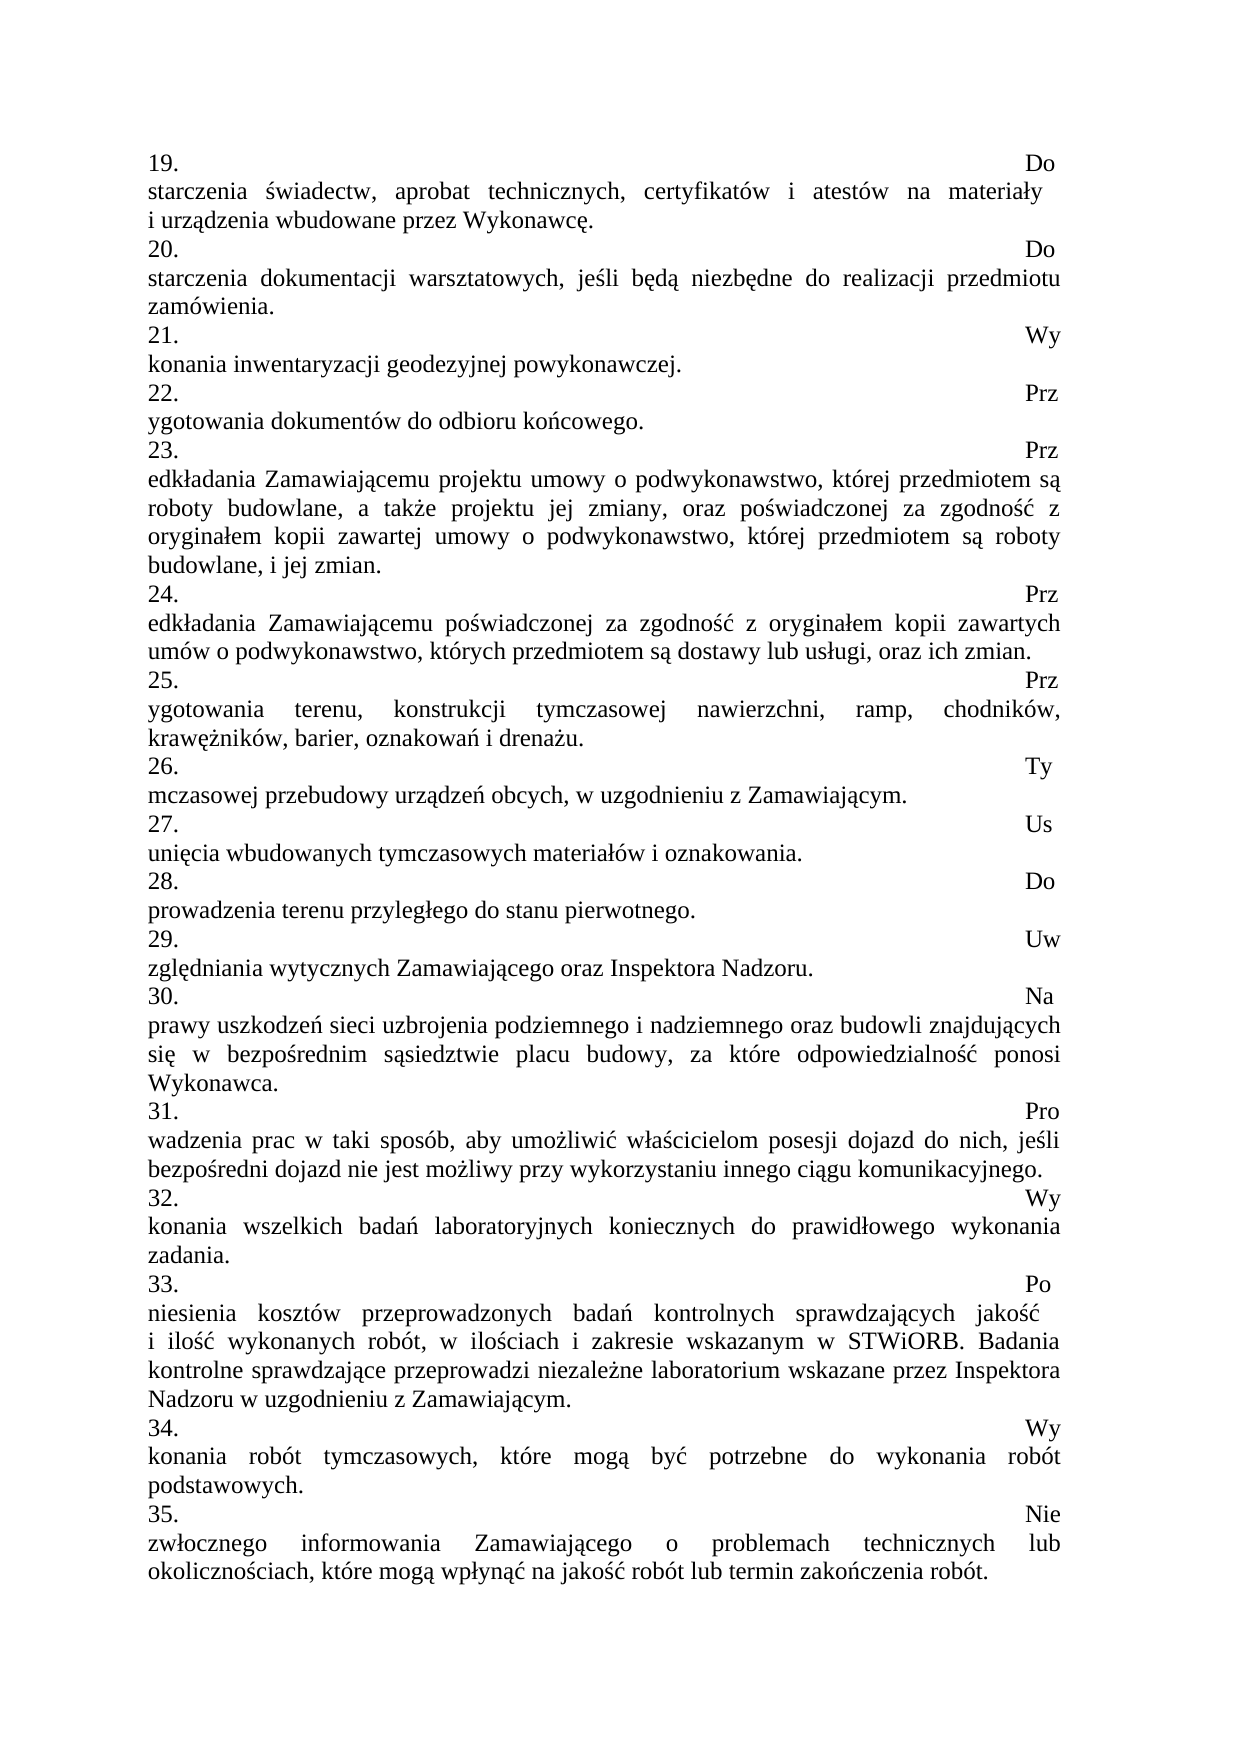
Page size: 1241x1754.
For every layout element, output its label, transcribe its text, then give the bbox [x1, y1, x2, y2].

list Tymczasowej przebudowy urządzeń obcych, w uzgodnieniu z Zamawiającym. [148, 751, 1061, 809]
list Doprowadzenia terenu przyległego do stanu pierwotnego. [148, 866, 1061, 924]
list Prowadzenia prac w taki sposób, aby umożliwić właścicielom posesji dojazd do nich, jeśli bezpośredni dojazd nie jest możliwy przy wykorzystaniu innego ciągu komunikacyjnego. [148, 1096, 1061, 1183]
list Przygotowania terenu, konstrukcji tymczasowej nawierzchni, ramp, chodników, krawężników, barier, oznakowań i drenażu. [148, 665, 1061, 751]
list Niezwłocznego informowania Zamawiającego o problemach technicznych lub okolicznościach, które mogą wpłynąć na jakość robót lub termin zakończenia robót. [148, 1499, 1061, 1585]
list Poniesienia kosztów przeprowadzonych badań kontrolnych sprawdzających jakość i ilość wykonanych robót, w ilościach i zakresie wskazanym w STWiORB. Badania kontrolne sprawdzające przeprowadzi niezależne laboratorium wskazane przez Inspektora Nadzoru w uzgodnieniu z Zamawiającym. [148, 1269, 1061, 1413]
list Uwzględniania wytycznych Zamawiającego oraz Inspektora Nadzoru. [148, 924, 1061, 981]
list Naprawy uszkodzeń sieci uzbrojenia podziemnego i nadziemnego oraz budowli znajdujących się w bezpośrednim sąsiedztwie placu budowy, za które odpowiedzialność ponosi Wykonawca. [148, 981, 1061, 1096]
list Wykonania inwentaryzacji geodezyjnej powykonawczej. [148, 320, 1061, 378]
list Wykonania wszelkich badań laboratoryjnych koniecznych do prawidłowego wykonania zadania. [148, 1183, 1061, 1269]
list Przedkładania Zamawiającemu projektu umowy o podwykonawstwo, której przedmiotem są roboty budowlane, a także projektu jej zmiany, oraz poświadczonej za zgodność z oryginałem kopii zawartej umowy o podwykonawstwo, której przedmiotem są roboty budowlane, i jej zmian. [148, 435, 1061, 579]
list Dostarczenia świadectw, aprobat technicznych, certyfikatów i atestów na materiały i urządzenia wbudowane przez Wykonawcę. [148, 148, 1061, 234]
list Przygotowania dokumentów do odbioru końcowego. [148, 378, 1061, 435]
list Przedkładania Zamawiającemu poświadczonej za zgodność z oryginałem kopii zawartych umów o podwykonawstwo, których przedmiotem są dostawy lub usługi, oraz ich zmian. [148, 579, 1061, 665]
list Usunięcia wbudowanych tymczasowych materiałów i oznakowania. [148, 809, 1061, 866]
list Dostarczenia dokumentacji warsztatowych, jeśli będą niezbędne do realizacji przedmiotu zamówienia. [148, 234, 1061, 320]
list Wykonania robót tymczasowych, które mogą być potrzebne do wykonania robót podstawowych. [148, 1413, 1061, 1499]
